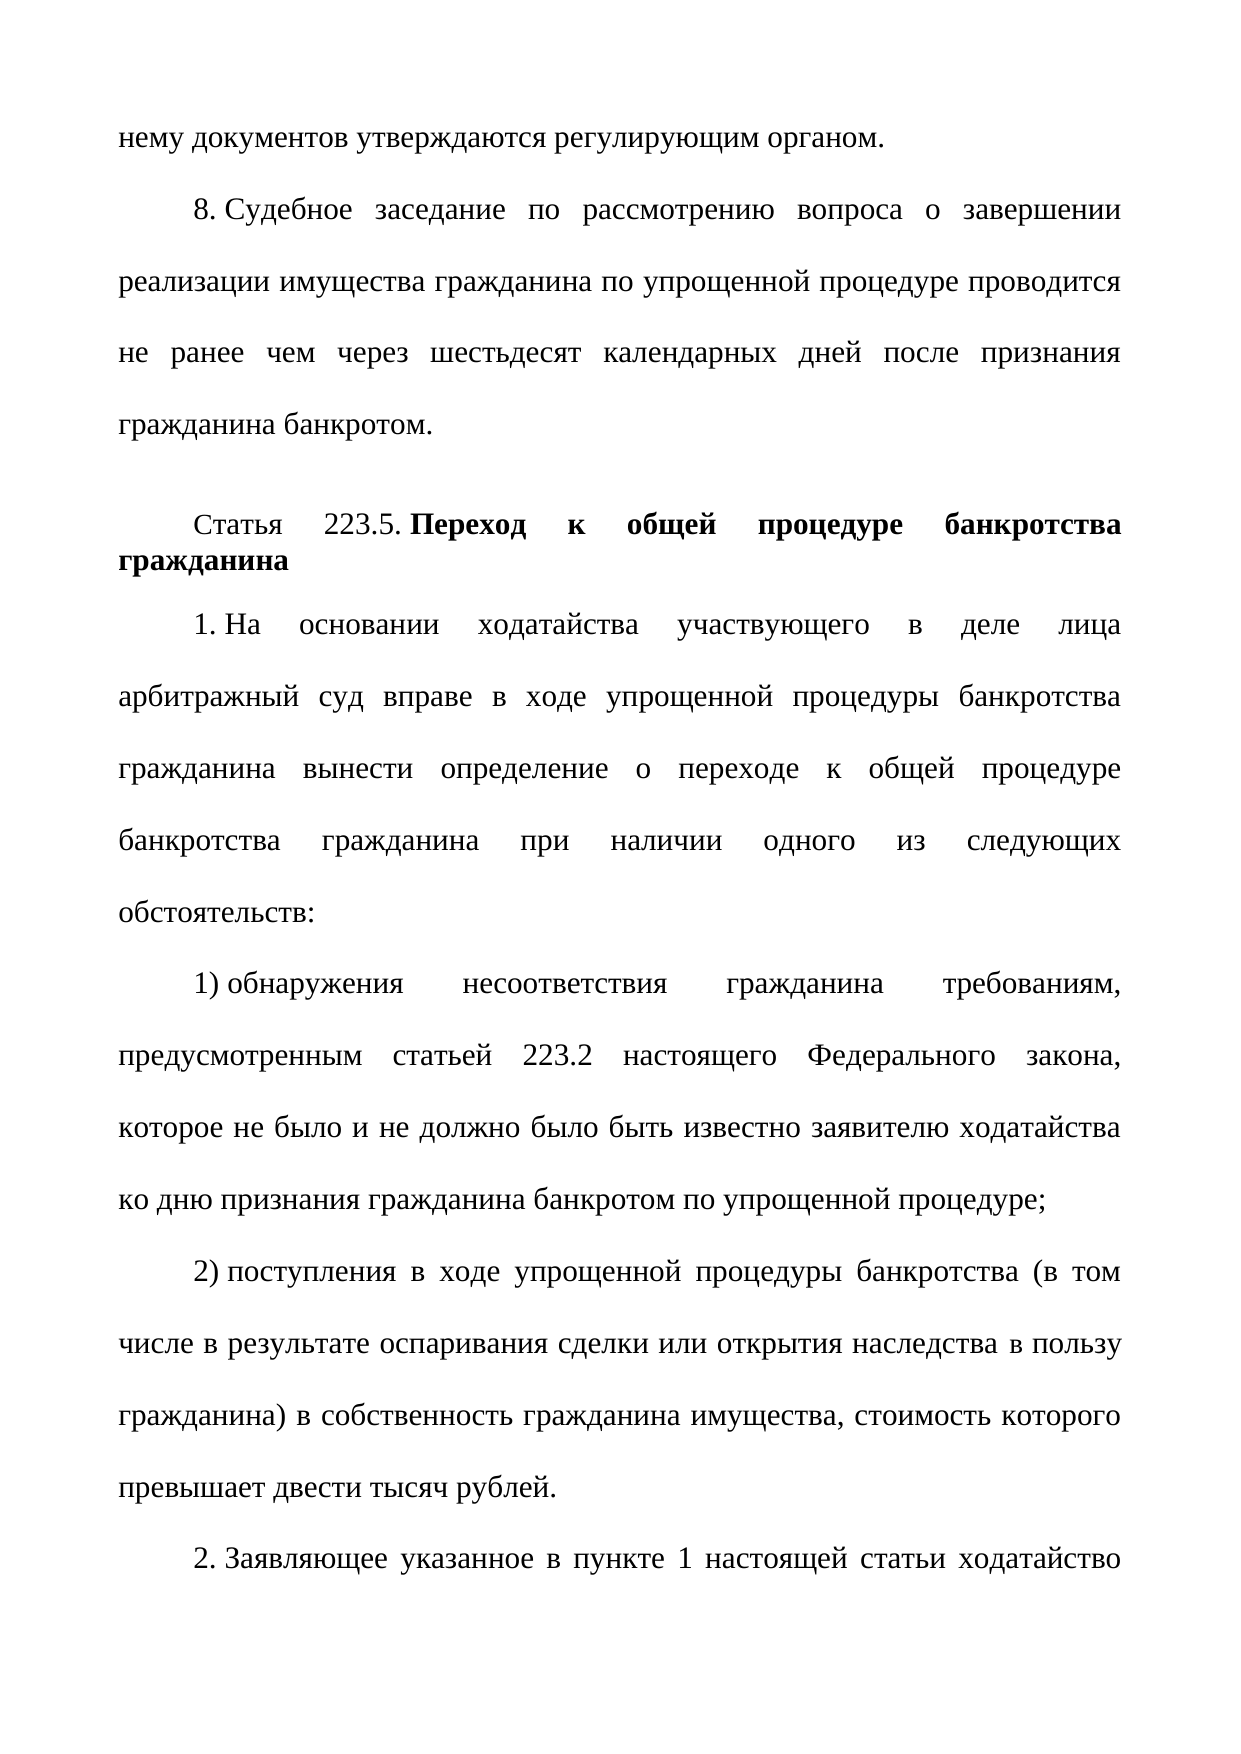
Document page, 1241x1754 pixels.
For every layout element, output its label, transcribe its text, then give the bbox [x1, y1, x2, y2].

text 8. Судебное заседание по рассмотрению вопроса о завершении реализации имущества гражданина по упрощенной процедуре проводится не ранее чем через шестьдесят календарных дней после признания гражданина банкротом. [118, 190, 1122, 442]
text Статья 223.5. Переход к общей процедуре банкротства гражданина [118, 506, 1122, 577]
text 1. На основании ходатайства участвующего в деле лица арбитражный суд вправе в ходе упрощенной процедуры банкротства гражданина вынести определение о переходе к общей процедуре банкротства гражданина при наличии одного из следующих обстоятельств: [118, 605, 1122, 929]
text 2. Заявляющее указанное в пункте 1 настоящей статьи ходатайство [118, 1540, 1122, 1576]
text 1) обнаружения несоответствия гражданина требованиям, предусмотренным статьей 223.2 настоящего Федерального закона, которое не было и не должно было быть известно заявителю ходатайства ко дню признания гражданина банкротом по упрощенной процедуре; [118, 965, 1122, 1216]
text 2) поступления в ходе упрощенной процедуры банкротства (в том числе в результате оспаривания сделки или открытия наследства в пользу гражданина) в собственность гражданина имущества, стоимость которого превышает двести тысяч рублей. [118, 1252, 1122, 1504]
text нему документов утверждаются регулирующим органом. [118, 118, 1122, 154]
